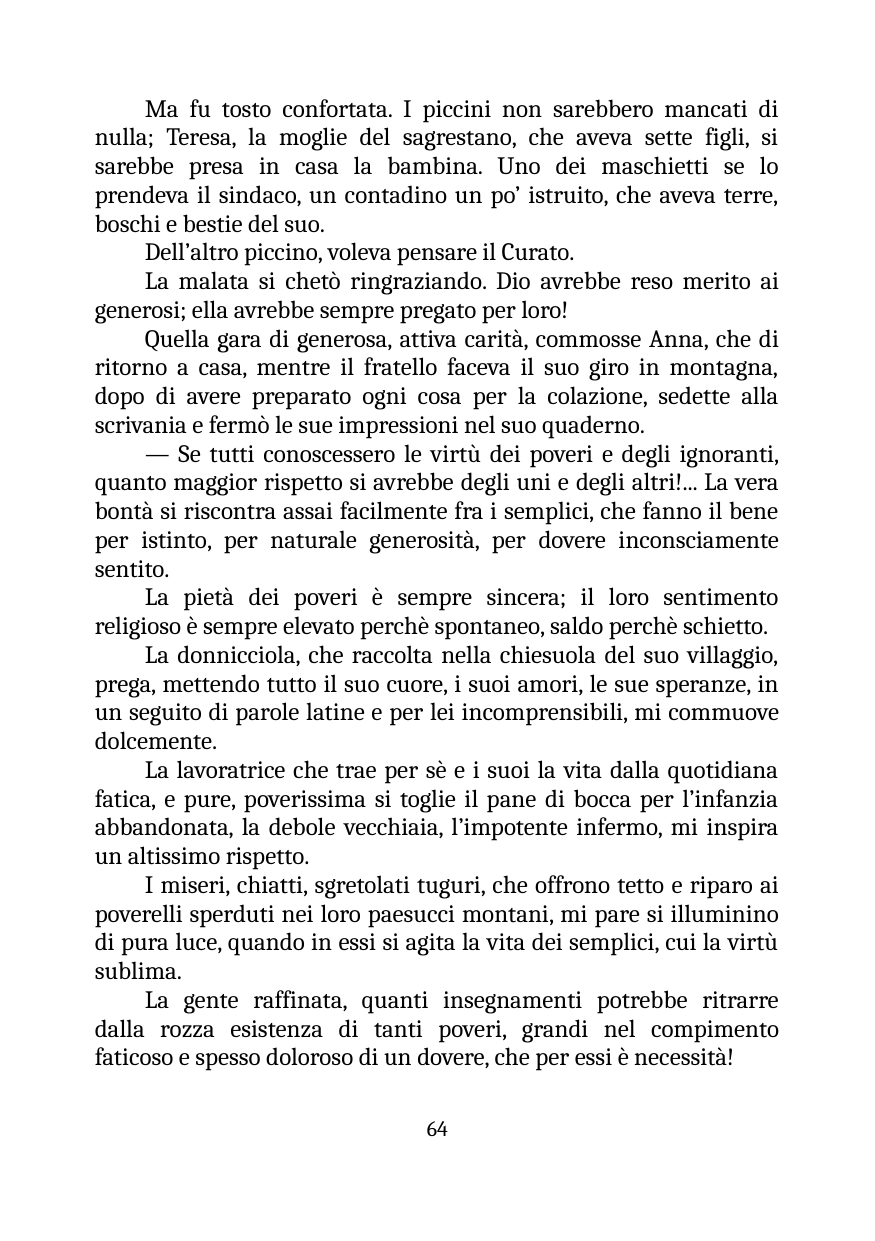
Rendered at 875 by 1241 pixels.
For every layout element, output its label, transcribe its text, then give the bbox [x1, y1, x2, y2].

text Ma fu tosto confortata. I piccini non sarebbero mancati di nulla; Teresa, la moglie del sagrestano, che aveva sette figli, si sarebbe presa in casa la bambina. Uno dei maschietti se lo prendeva il sindaco, un contadino un po’ istruito, che aveva terre, boschi e bestie del suo. [94, 94, 779, 238]
text Dell’altro piccino, voleva pensare il Curato. [94, 238, 779, 267]
text La lavoratrice che trae per sè e i suoi la vita dalla quotidiana fatica, e pure, poverissima si toglie il pane di bocca per l’infanzia abbandonata, la debole vecchiaia, l’impotente infermo, mi inspira un altissimo rispetto. [94, 756, 779, 871]
text La pietà dei poveri è sempre sincera; il loro sentimento religioso è sempre elevato perchè spontaneo, saldo perchè schietto. [94, 583, 779, 641]
text I miseri, chiatti, sgretolati tuguri, che offrono tetto e riparo ai poverelli sperduti nei loro paesucci montani, mi pare si illuminino di pura luce, quando in essi si agita la vita dei semplici, cui la virtù sublima. [94, 871, 779, 986]
text La donnicciola, che raccolta nella chiesuola del suo villaggio, prega, mettendo tutto il suo cuore, i suoi amori, le sue speranze, in un seguito di parole latine e per lei incomprensibili, mi commuove dolcemente. [94, 641, 779, 756]
text La malata si chetò ringraziando. Dio avrebbe reso merito ai generosi; ella avrebbe sempre pregato per loro! [94, 267, 779, 324]
text Quella gara di generosa, attiva carità, commosse Anna, che di ritorno a casa, mentre il fratello faceva il suo giro in montagna, dopo di avere preparato ogni cosa per la colazione, sedette alla scrivania e fermò le sue impressioni nel suo quaderno. [94, 324, 779, 439]
text La gente raffinata, quanti insegnamenti potrebbe ritrarre dalla rozza esistenza di tanti poveri, grandi nel compimento faticoso e spesso doloroso di un dovere, che per essi è necessità! [94, 986, 779, 1072]
text — Se tutti conoscessero le virtù dei poveri e degli ignoranti, quanto maggior rispetto si avrebbe degli uni e degli altri!... La vera bontà si riscontra assai facilmente fra i semplici, che fanno il bene per istinto, per naturale generosità, per dovere inconsciamente sentito. [94, 439, 779, 583]
